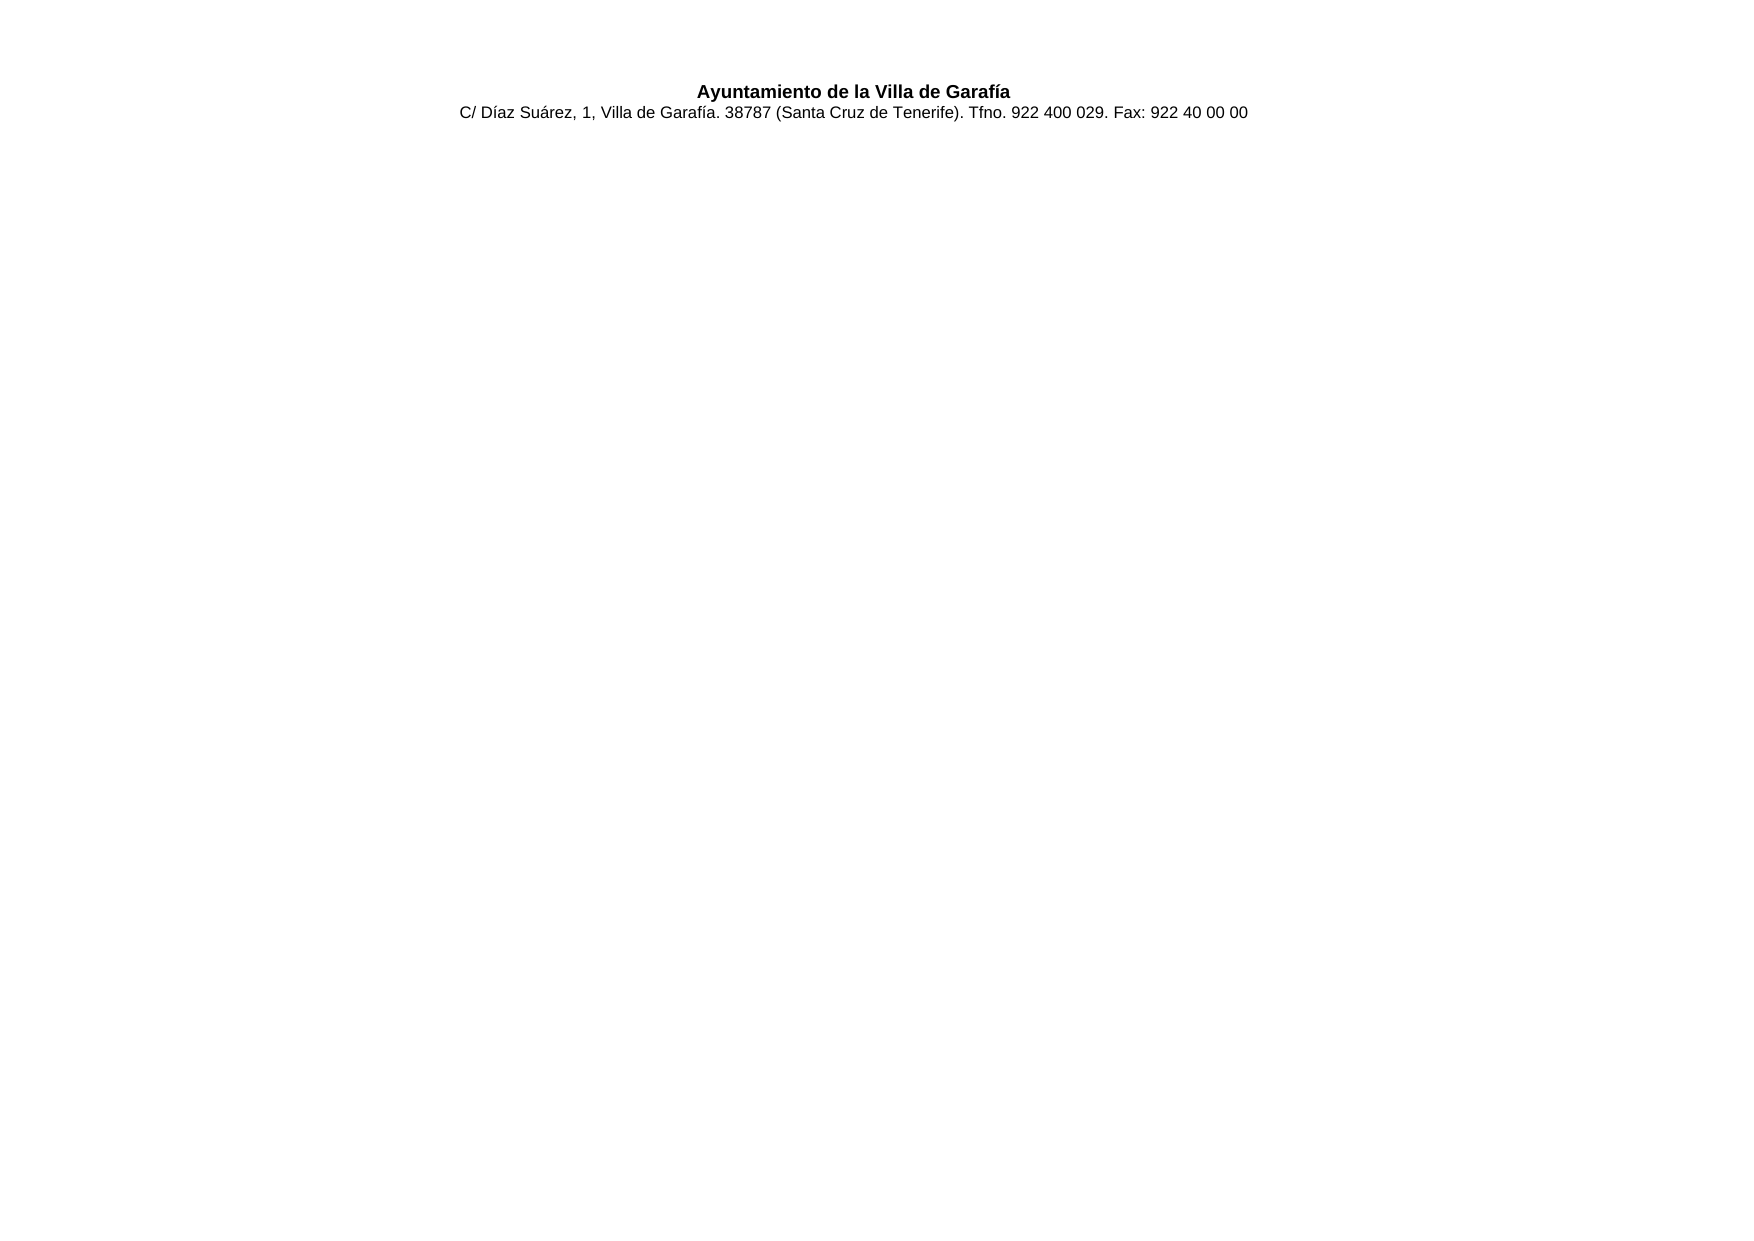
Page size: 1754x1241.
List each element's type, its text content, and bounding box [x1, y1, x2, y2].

subtitle Ayuntamiento de la Villa de Garafía [496, 81, 1211, 103]
text C/ Díaz Suárez, 1, Villa de Garafía. 38787 (Santa Cruz de Tenerife). Tfno. 922 400 029. Fax: 922 40 00 00 [459, 103, 1248, 122]
